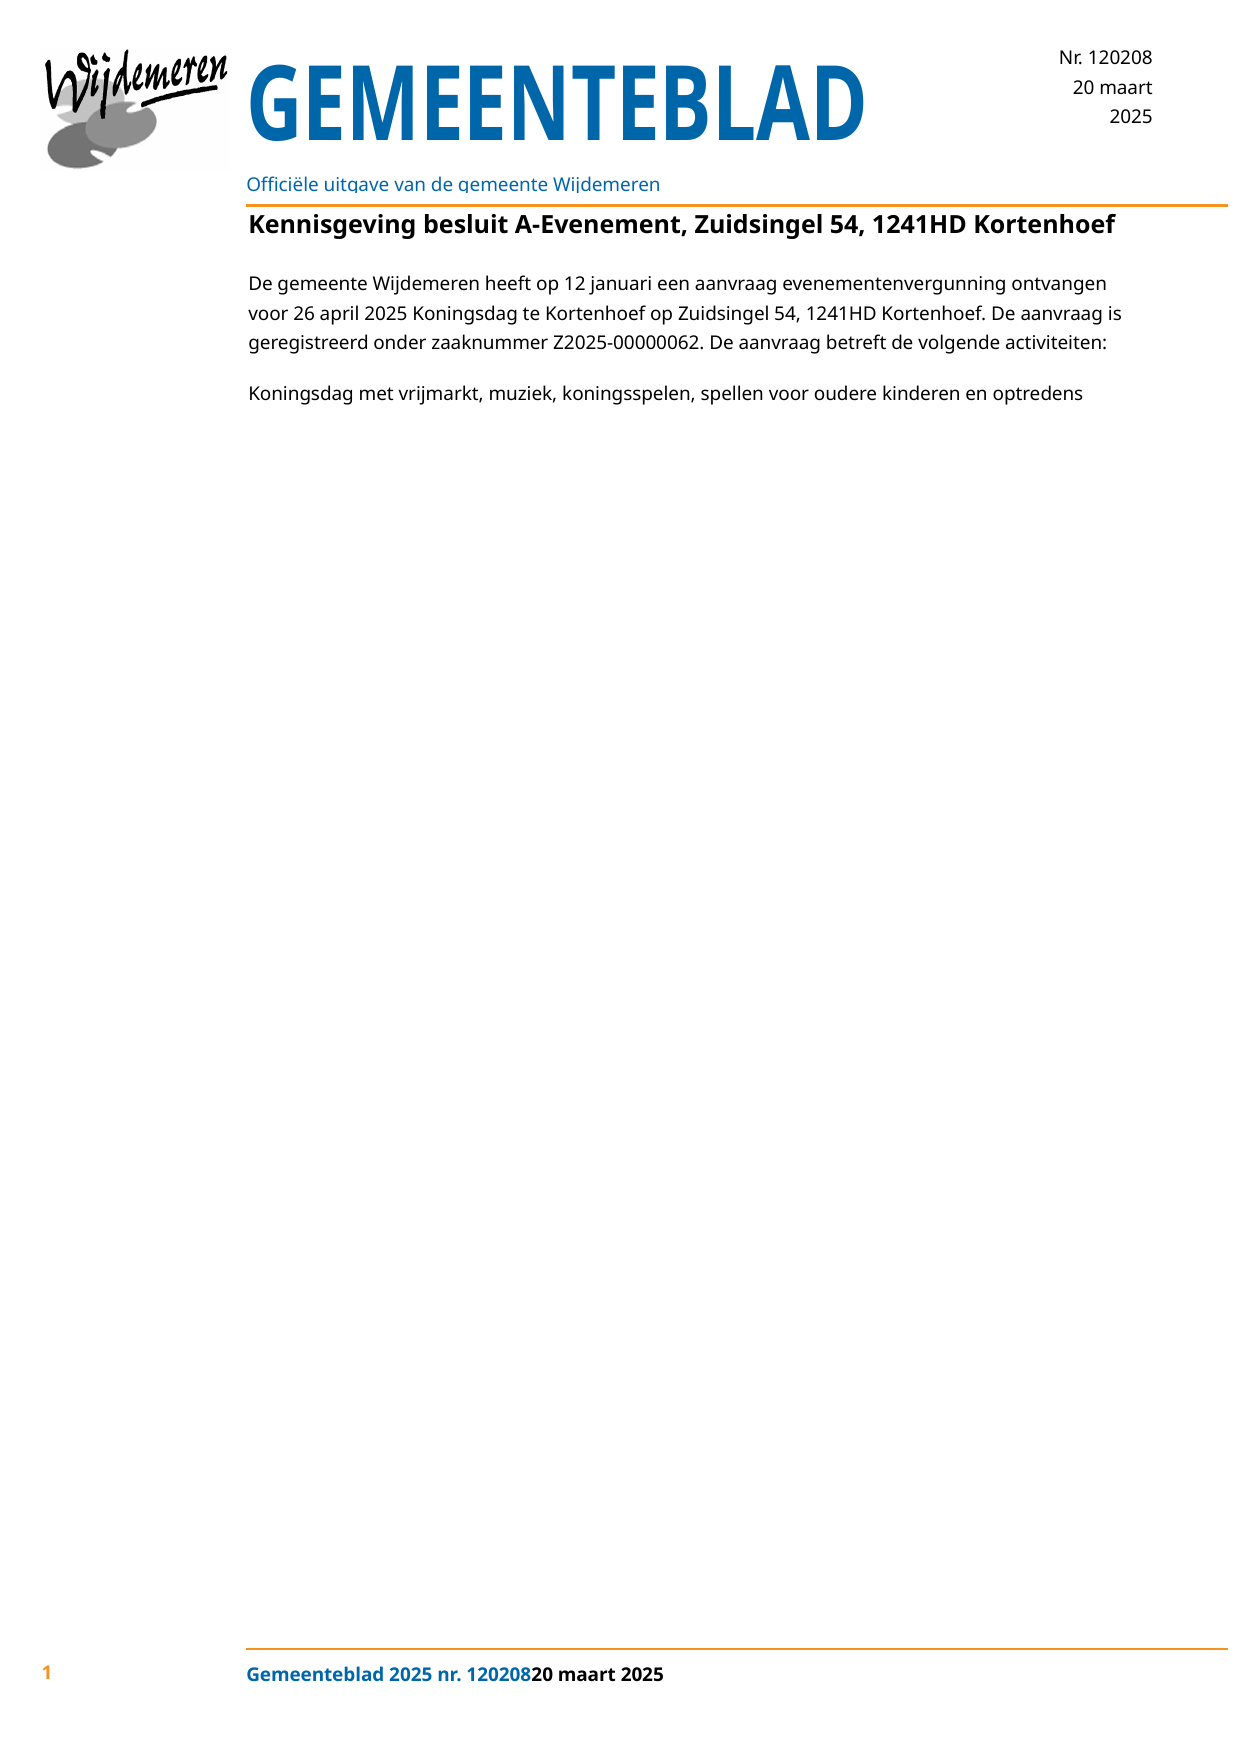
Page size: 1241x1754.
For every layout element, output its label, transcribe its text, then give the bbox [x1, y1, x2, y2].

picture [41, 47, 231, 172]
text De gemeente Wijdemeren heeft op 12 januari een aanvraag evenementenvergunning ontvangen voor 26 april 2025 Koningsdag te Kortenhoef op Zuidsingel 54, 1241HD Kortenhoef. De aanvraag is geregistreerd onder zaaknummer Z2025-00000062. De aanvraag betreft de volgende activiteiten: [248, 270, 1152, 355]
text Koningsdag met vrijmarkt, muziek, koningsspelen, spellen voor oudere kinderen en optredens [248, 380, 1152, 406]
text Kennisgeving besluit A-Evenement, Zuidsingel 54, 1241HD Kortenhoef [248, 207, 1152, 241]
